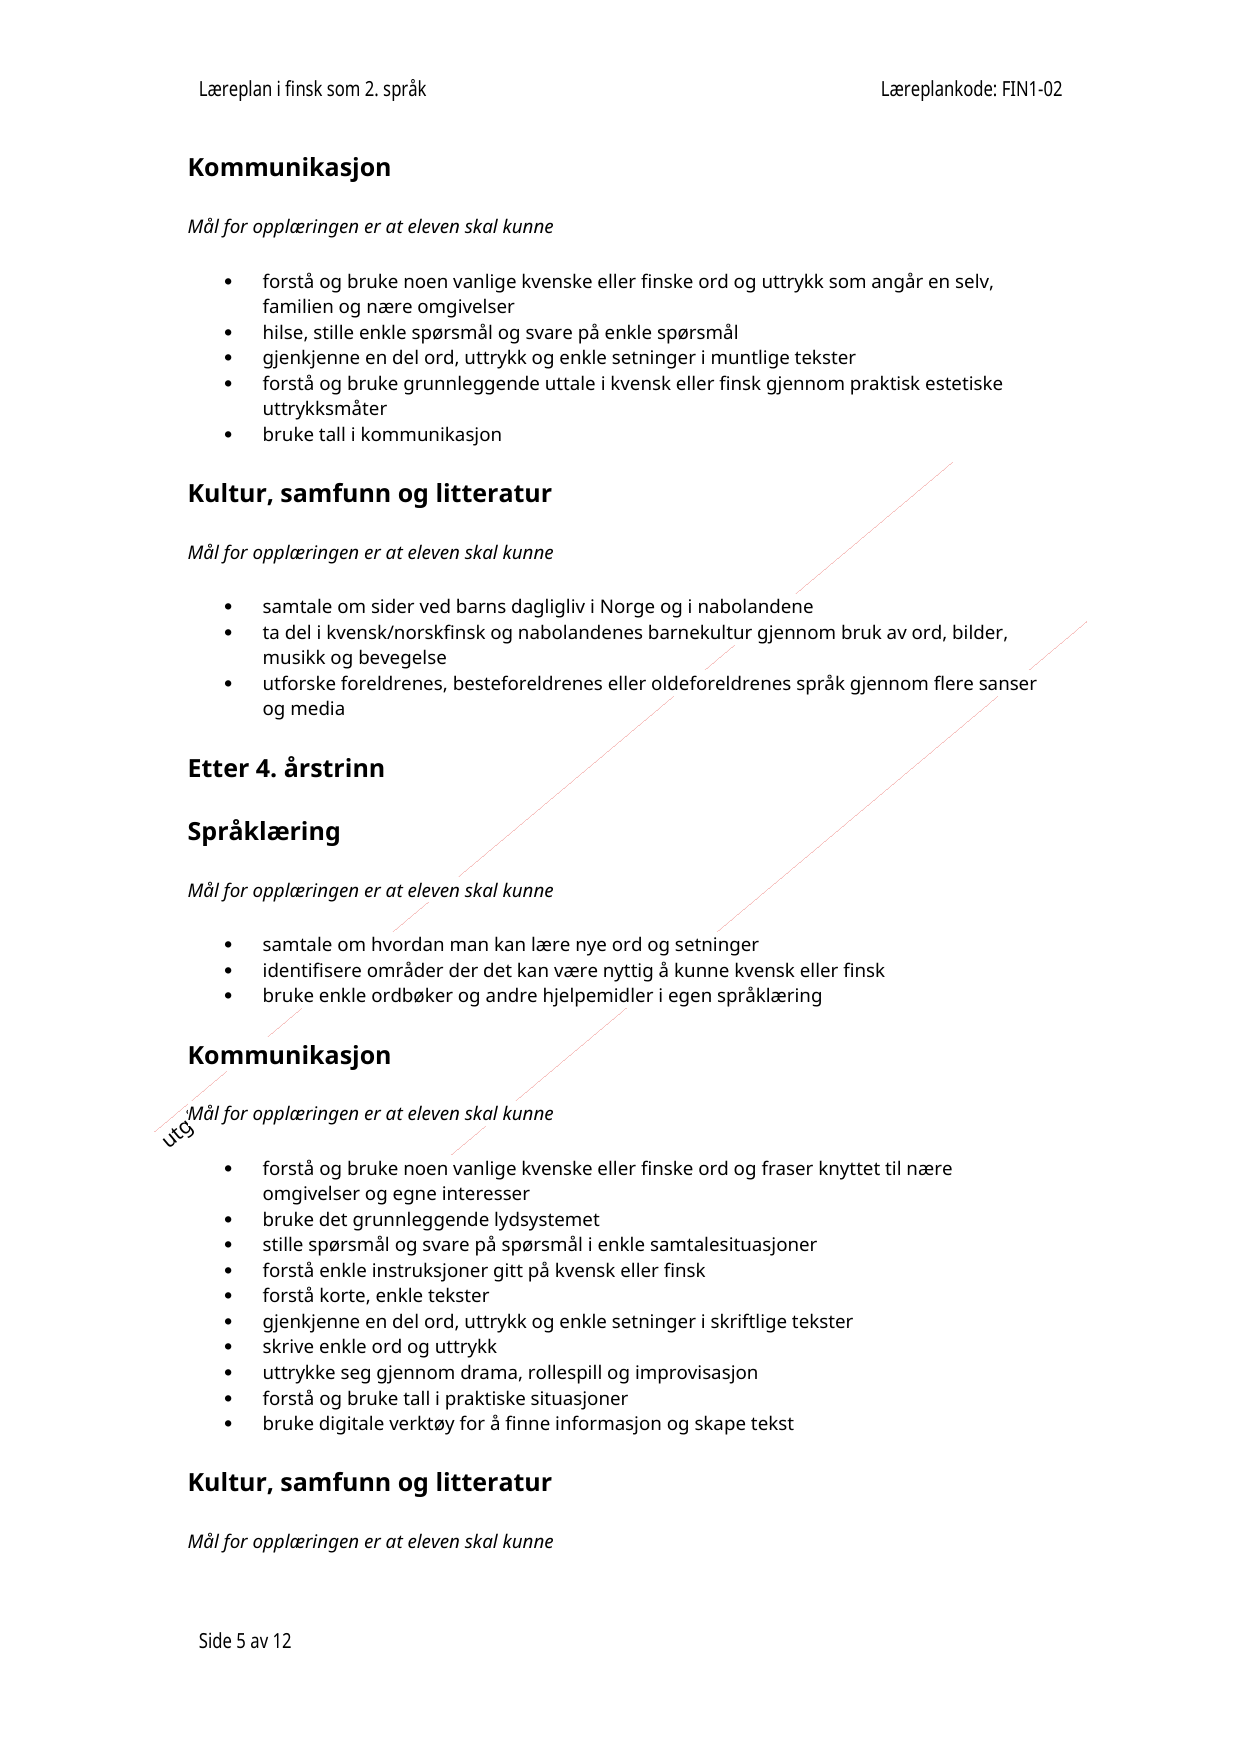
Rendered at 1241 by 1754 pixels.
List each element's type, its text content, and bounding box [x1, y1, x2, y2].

list samtale om sider ved barns dagligliv i Norge og i nabolandene [814, 594, 1053, 619]
subtitle Etter 4. årstrinn [895, 750, 1053, 784]
subtitle Kultur, samfunn og litteratur [897, 476, 1053, 510]
list forstå og bruke tall i praktiske situasjoner [628, 1385, 1053, 1410]
subtitle Kommunikasjon [392, 150, 1053, 184]
subtitle Kultur, samfunn og litteratur [552, 476, 934, 510]
list utforske foreldrenes, besteforeldrenes eller oldeforeldrenes språk gjennom flere sanser og media [350, 696, 672, 721]
list ta del i kvensk/norskfinsk og nabolandenes barnekultur gjennom bruk av ord, bilder, musikk og bevegelse [706, 619, 1053, 670]
list forstå enkle instruksjoner gitt på kvensk eller finsk [706, 1257, 1053, 1283]
list forstå og bruke grunnleggende uttale i kvensk eller finsk gjennom praktisk estetiske uttrykksmåter [387, 370, 1053, 421]
subtitle Språklæring [341, 814, 531, 848]
subtitle Språklæring [494, 814, 856, 848]
list skrive enkle ord og uttrykk [225, 1334, 263, 1359]
list bruke tall i kommunikasjon [225, 421, 263, 447]
subtitle Kommunikasjon [392, 1037, 590, 1071]
list bruke tall i kommunikasjon [502, 421, 1053, 447]
list bruke enkle ordbøker og andre hjelpemidler i egen språklæring [823, 983, 1053, 1008]
text Mål for opplæringen er at eleven skal kunne [754, 877, 1053, 902]
text Mål for opplæringen er at eleven skal kunne [561, 1528, 1053, 1554]
list forstå og bruke noen vanlige kvenske eller finske ord og fraser knyttet til nære omgivelser og egne interesser [530, 1155, 1053, 1206]
list stille spørsmål og svare på spørsmål i enkle samtalesituasjoner [817, 1232, 1053, 1257]
subtitle Språklæring [819, 814, 1053, 848]
list utforske foreldrenes, besteforeldrenes eller oldeforeldrenes språk gjennom flere sanser og media [970, 670, 1053, 721]
list hilse, stille enkle spørsmål og svare på enkle spørsmål [738, 319, 1053, 344]
list ta del i kvensk/norskfinsk og nabolandenes barnekultur gjennom bruk av ord, bilder, musikk og bevegelse [447, 645, 733, 670]
subtitle Kultur, samfunn og litteratur [552, 1465, 1053, 1499]
list forstå og bruke tall i praktiske situasjoner [225, 1385, 263, 1410]
subtitle Kommunikasjon [553, 1037, 1053, 1071]
text Mål for opplæringen er at eleven skal kunne [561, 539, 859, 564]
list bruke det grunnleggende lydsystemet [600, 1206, 1053, 1232]
list uttrykke seg gjennom drama, rollespill og improvisasjon [758, 1359, 1053, 1385]
list bruke det grunnleggende lydsystemet [225, 1206, 263, 1232]
list forstå korte, enkle tekster [225, 1283, 263, 1308]
list utforske foreldrenes, besteforeldrenes eller oldeforeldrenes språk gjennom flere sanser og media [225, 670, 263, 721]
list skrive enkle ord og uttrykk [497, 1334, 1053, 1359]
subtitle Etter 4. årstrinn [385, 750, 608, 784]
list bruke digitale verktøy for å finne informasjon og skape tekst [794, 1410, 1053, 1436]
subtitle Etter 4. årstrinn [571, 750, 932, 784]
list forstå korte, enkle tekster [489, 1283, 1053, 1308]
text Mål for opplæringen er at eleven skal kunne [561, 213, 1053, 239]
text Mål for opplæringen er at eleven skal kunne [561, 1101, 1053, 1126]
text Mål for opplæringen er at eleven skal kunne [833, 539, 1053, 564]
list samtale om hvordan man kan lære nye ord og setninger [759, 932, 1053, 957]
list identifisere områder der det kan være nyttig å kunne kvensk eller finsk [885, 957, 1053, 983]
text Mål for opplæringen er at eleven skal kunne [561, 877, 781, 902]
list gjenkjenne en del ord, uttrykk og enkle setninger i skriftlige tekster [854, 1308, 1053, 1334]
list gjenkjenne en del ord, uttrykk og enkle setninger i muntlige tekster [225, 344, 1053, 370]
list utforske foreldrenes, besteforeldrenes eller oldeforeldrenes språk gjennom flere sanser og media [646, 696, 996, 721]
list forstå og bruke noen vanlige kvenske eller finske ord og uttrykk som angår en selv, familien og nære omgivelser [225, 268, 1053, 319]
